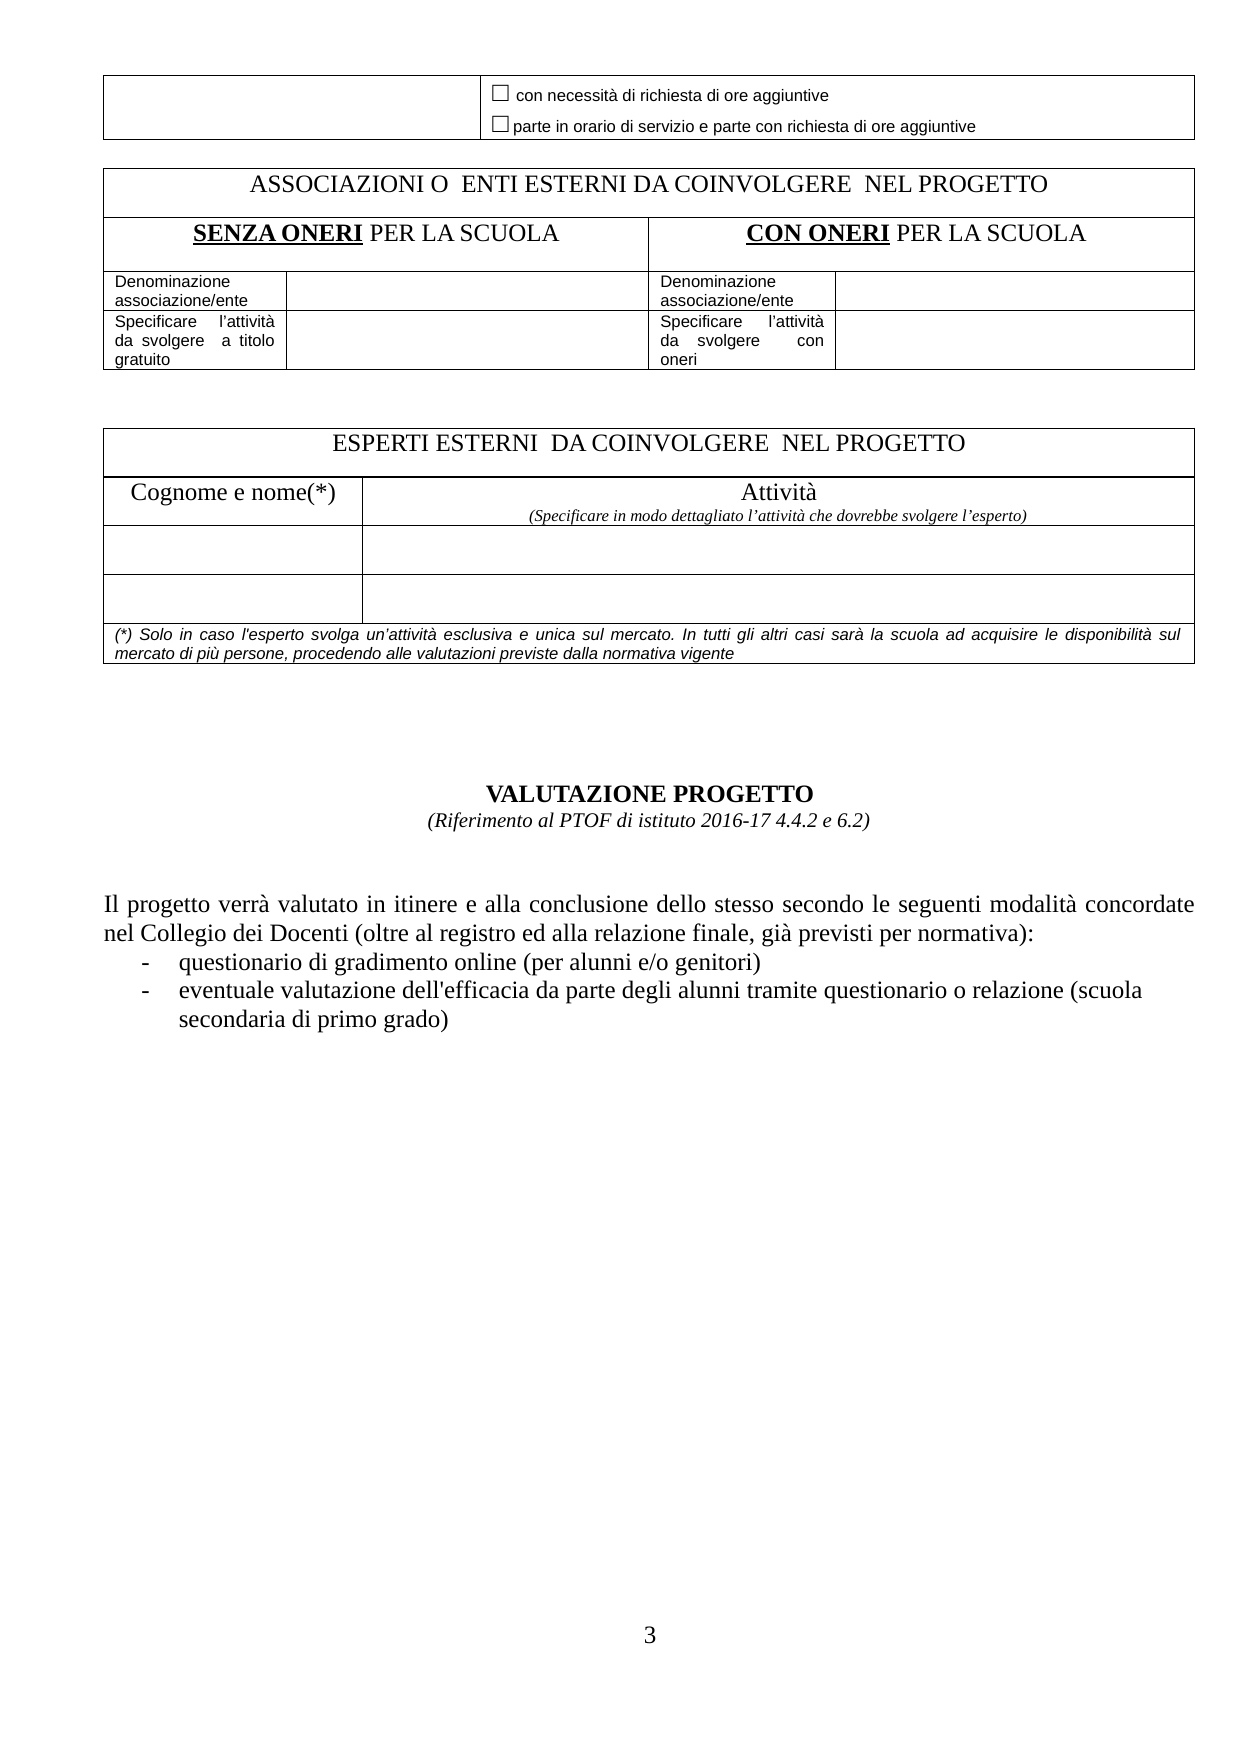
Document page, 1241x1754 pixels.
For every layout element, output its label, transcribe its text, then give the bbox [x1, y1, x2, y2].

table_header ASSOCIAZIONI O ENTI ESTERNI DA COINVOLGERE NEL PROGETTO [104, 169, 1194, 217]
table_cell Specificare l’attività da svolgere con oneri [649, 311, 835, 369]
table_header ESPERTI ESTERNI DA COINVOLGERE NEL PROGETTO [104, 429, 1194, 476]
text VALUTAZIONE PROGETTO [103, 779, 1196, 807]
table_cell (*) Solo in caso l'esperto svolga un’attività esclusiva e unica sul mercato. In tutti gli altri casi sarà la scuola ad acquisire le disponibilità sul mercato di più persone, procedendo alle valutazioni previste dalla normativa vigente [104, 624, 1194, 663]
text (Riferimento al PTOF di istituto 2016-17 4.4.2 e 6.2) [103, 807, 1196, 832]
table_cell □ con necessità di richiesta di ore aggiuntive □ parte in orario di servizio e parte con richiesta di ore aggiuntive [481, 76, 1194, 138]
table_cell [104, 76, 480, 138]
list questionario di gradimento online (per alunni e/o genitori) [141, 947, 1196, 975]
table_cell Attività (Specificare in modo dettagliato l’attività che dovrebbe svolgere l’esperto) [363, 478, 1194, 525]
table_cell [836, 311, 1194, 369]
list eventuale valutazione dell'efficacia da parte degli alunni tramite questionario o relazione (scuola secondaria di primo grado) [141, 975, 1196, 1062]
table_cell [104, 575, 362, 623]
table_cell [836, 272, 1194, 310]
table_cell [363, 575, 1194, 623]
table_cell [287, 272, 648, 310]
table_cell Denominazione associazione/ente [649, 272, 835, 310]
table_cell CON ONERI PER LA SCUOLA [649, 218, 1194, 271]
table_cell Denominazione associazione/ente [104, 272, 286, 310]
table_cell Specificare l’attività da svolgere a titolo gratuito [104, 311, 286, 369]
table_cell Cognome e nome(*) [104, 478, 362, 525]
table_cell [104, 526, 362, 574]
text Il progetto verrà valutato in itinere e alla conclusione dello stesso secondo le seguenti modalità concordate nel Collegio dei Docenti (oltre al registro ed alla relazione finale, già previsti per normativa): [103, 889, 1196, 947]
table_cell [287, 311, 648, 369]
table_cell [363, 526, 1194, 574]
table_cell SENZA ONERI PER LA SCUOLA [104, 218, 648, 271]
